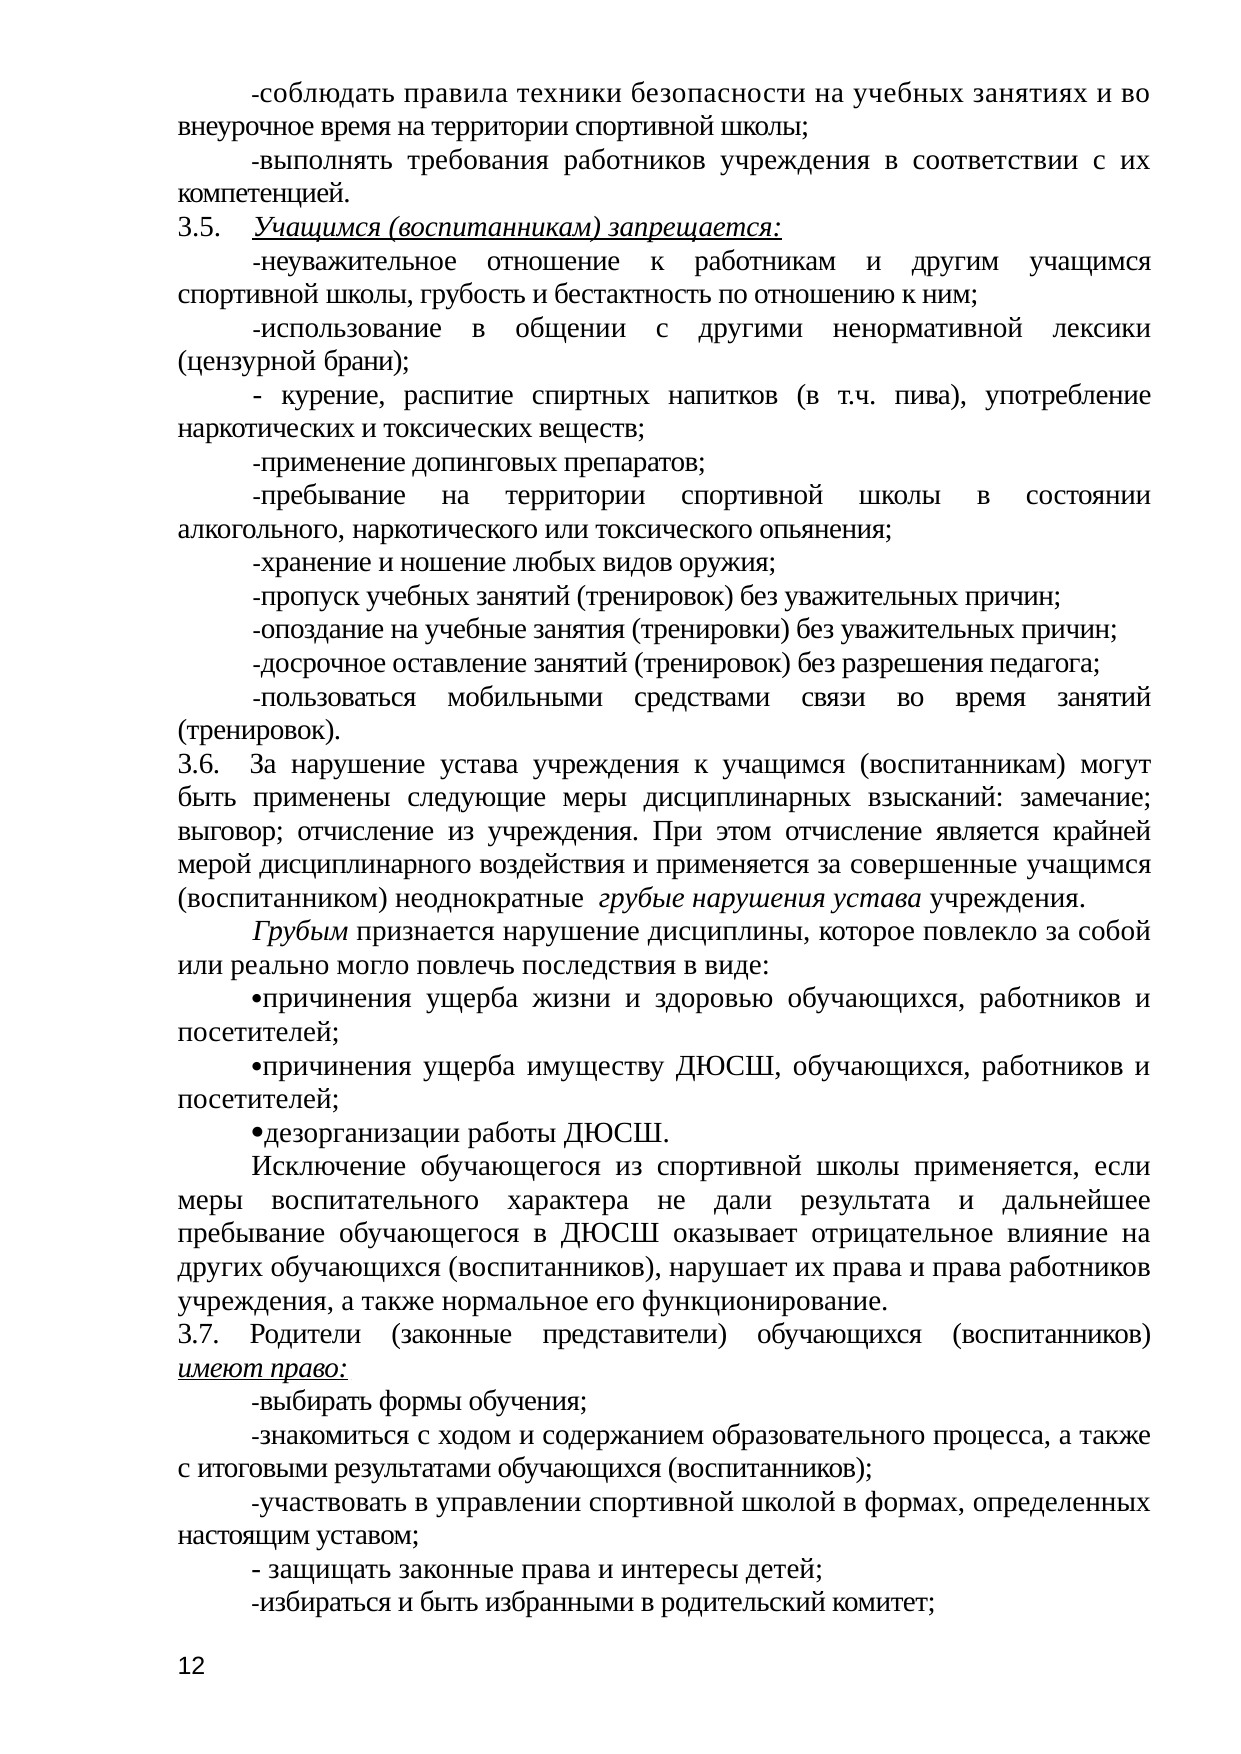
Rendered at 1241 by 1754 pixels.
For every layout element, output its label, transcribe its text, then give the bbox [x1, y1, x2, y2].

text Исключение обучающегося из спортивной школы применяется, если меры воспитательного характера не дали результата и дальнейшее пребывание обучающегося в ДЮСШ оказывает отрицательное влияние на других обучающихся (воспитанников), нарушает их права и права работников учреждения, а также нормальное его функционирование. [177, 1148, 1152, 1316]
list опоздание на учебные занятия (тренировки) без уважительных причин; [177, 612, 1152, 645]
list участвовать в управлении спортивной школой в формах, определенных настоящим уставом; [177, 1484, 1152, 1551]
list досрочное оставление занятий (тренировок) без разрешения педагога; [177, 645, 1152, 679]
list хранение и ношение любых видов оружия; [177, 544, 1152, 578]
text 3.7. Родители (законные представители) обучающихся (воспитанников) имеют право: [177, 1316, 1152, 1383]
list пользоваться мобильными средствами связи во время занятий (тренировок). [177, 679, 1152, 746]
text - защищать законные права и интересы детей; [177, 1551, 1152, 1584]
text 3.6. За нарушение устава учреждения к учащимся (воспитанникам) могут быть применены следующие меры дисциплинарных взысканий: замечание; выговор; отчисление из учреждения. При этом отчисление является крайней мерой дисциплинарного воздействия и применяется за совершенные учащимся (воспитанником) неоднократные грубые нарушения устава учреждения. [177, 746, 1152, 913]
list выполнять требования работников учреждения в соответствии с их компетенцией. [177, 142, 1152, 209]
list неуважительное отношение к работникам и другим учащимся спортивной школы, грубость и бестактность по отношению к ним; [177, 243, 1152, 310]
list применение допинговых препаратов; [177, 444, 1152, 477]
list выбирать формы обучения; [177, 1383, 1152, 1417]
list дезорганизации работы ДЮСШ. [177, 1115, 1152, 1148]
list избираться и быть избранными в родительский комитет; [177, 1584, 1152, 1618]
list Учащимся (воспитанникам) запрещается: [177, 209, 1152, 243]
text - курение, распитие спиртных напитков (в т.ч. пива), употребление наркотических и токсических веществ; [177, 377, 1152, 444]
list пребывание на территории спортивной школы в состоянии алкогольного, наркотического или токсического опьянения; [177, 477, 1152, 544]
list пропуск учебных занятий (тренировок) без уважительных причин; [177, 578, 1152, 612]
list использование в общении с другими ненормативной лексики (цензурной брани); [177, 310, 1152, 377]
list соблюдать правила техники безопасности на учебных занятиях и во внеурочное время на территории спортивной школы; [177, 75, 1152, 142]
list причинения ущерба жизни и здоровью обучающихся, работников и посетителей; [177, 981, 1152, 1048]
list знакомиться с ходом и содержанием образовательного процесса, а также с итоговыми результатами обучающихся (воспитанников); [177, 1417, 1152, 1484]
list причинения ущерба имуществу ДЮСШ, обучающихся, работников и посетителей; [177, 1048, 1152, 1115]
text Грубым признается нарушение дисциплины, которое повлекло за собой или реально могло повлечь последствия в виде: [177, 913, 1152, 981]
